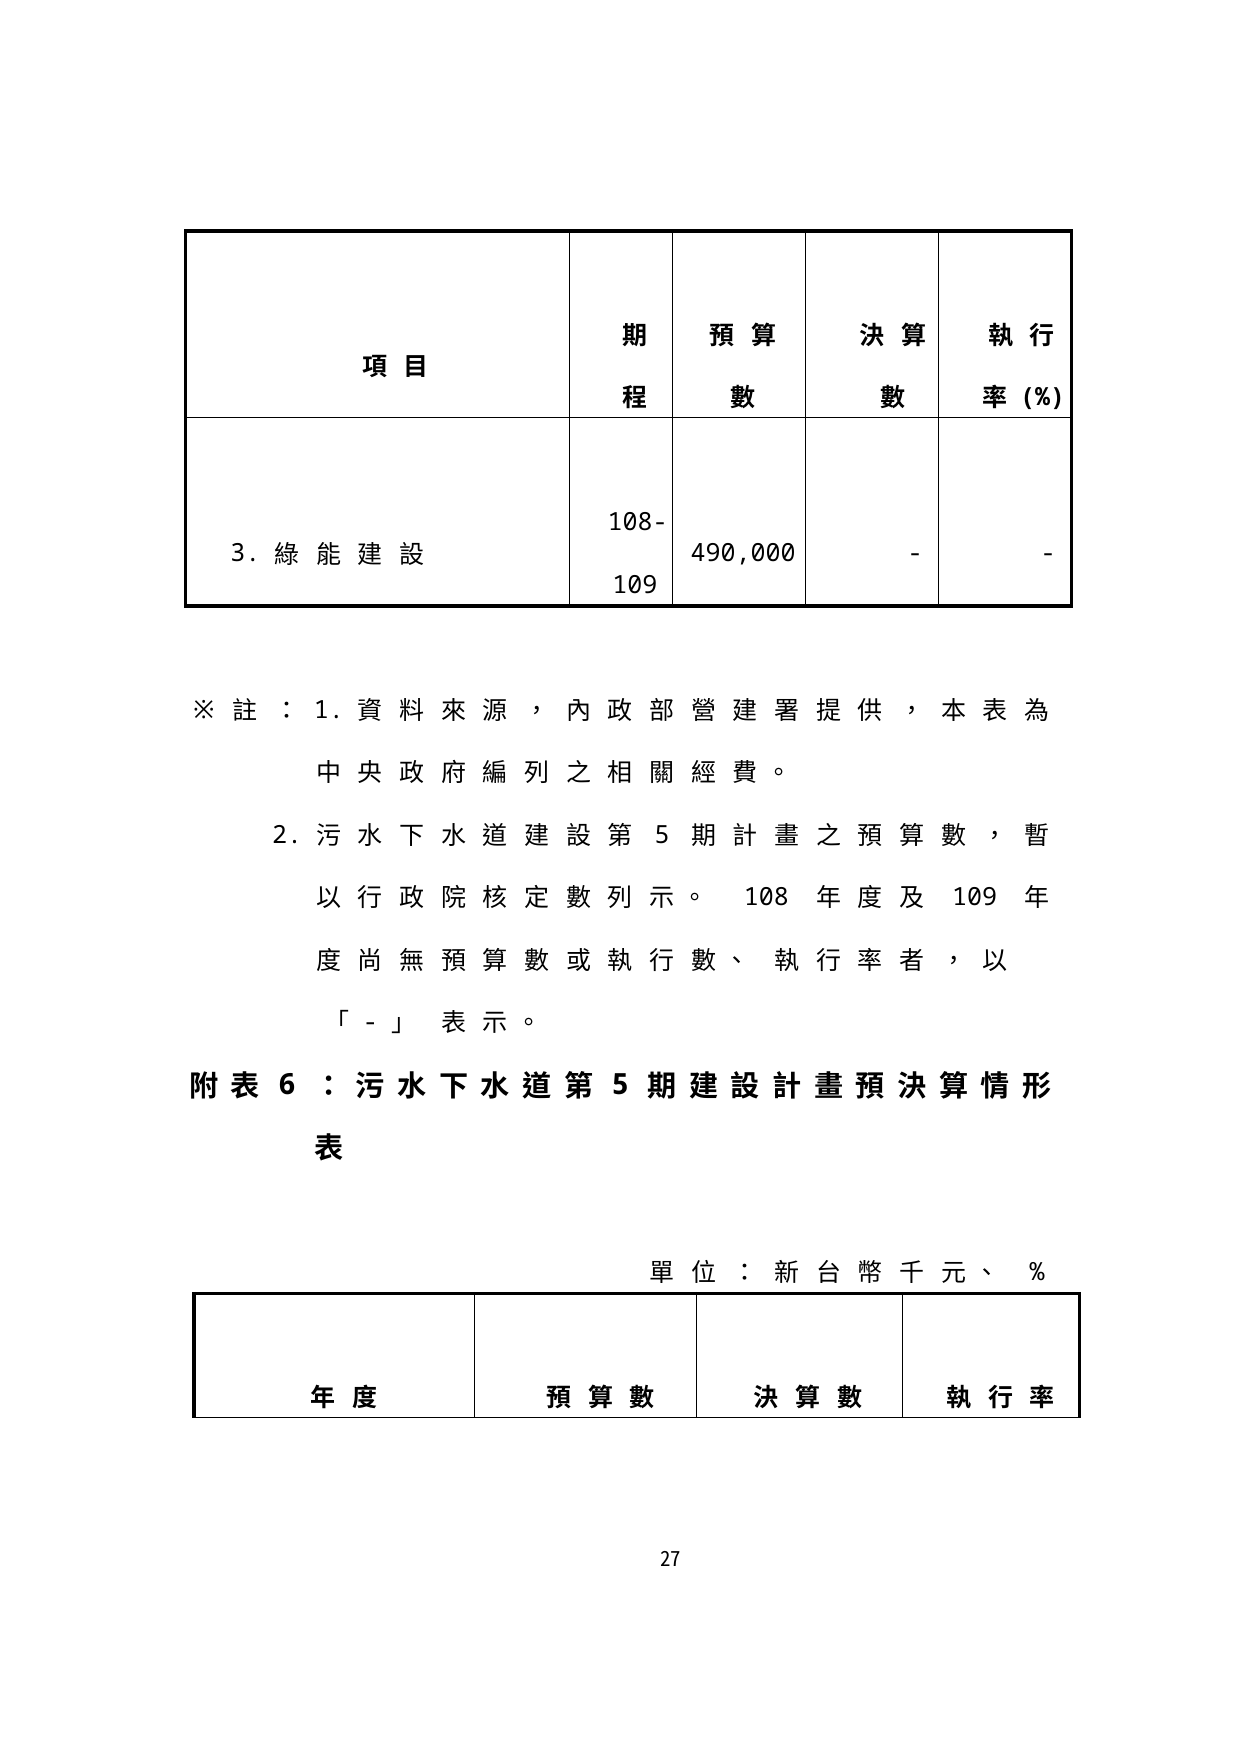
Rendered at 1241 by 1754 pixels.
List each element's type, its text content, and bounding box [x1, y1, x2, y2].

table_cell 108-109 [570, 418, 672, 604]
text ※註：1.資料來源，內政部營建署提供，本表為中央政府編列之相關經費。 [183, 667, 1058, 792]
table_cell - [806, 418, 938, 604]
text 單位：新台幣千元、% [182, 1229, 1058, 1292]
table_cell 490,000 [673, 418, 805, 604]
text 附表6：污水下水道第5期建設計畫預決算情形表 [182, 1042, 1058, 1229]
table_header 預算數 [475, 1295, 696, 1417]
table_header 決算數 [806, 233, 938, 417]
table_header 項目 [187, 233, 569, 417]
table_header 預算數 [673, 233, 805, 417]
text 2.污水下水道建設第5期計畫之預算數，暫以行政院核定數列示。108年度及109年度尚無預算數或執行數、執行率者，以「-」表示。 [256, 792, 1058, 1042]
table_header 年度 [196, 1295, 474, 1417]
table_header 決算數 [697, 1295, 902, 1417]
table_header 期程 [570, 233, 672, 417]
table_cell - [939, 418, 1070, 604]
table_cell 3.綠能建設 [187, 418, 569, 604]
table_header 執行率(%) [939, 233, 1070, 417]
table_header 執行率(%) [903, 1295, 1078, 1417]
